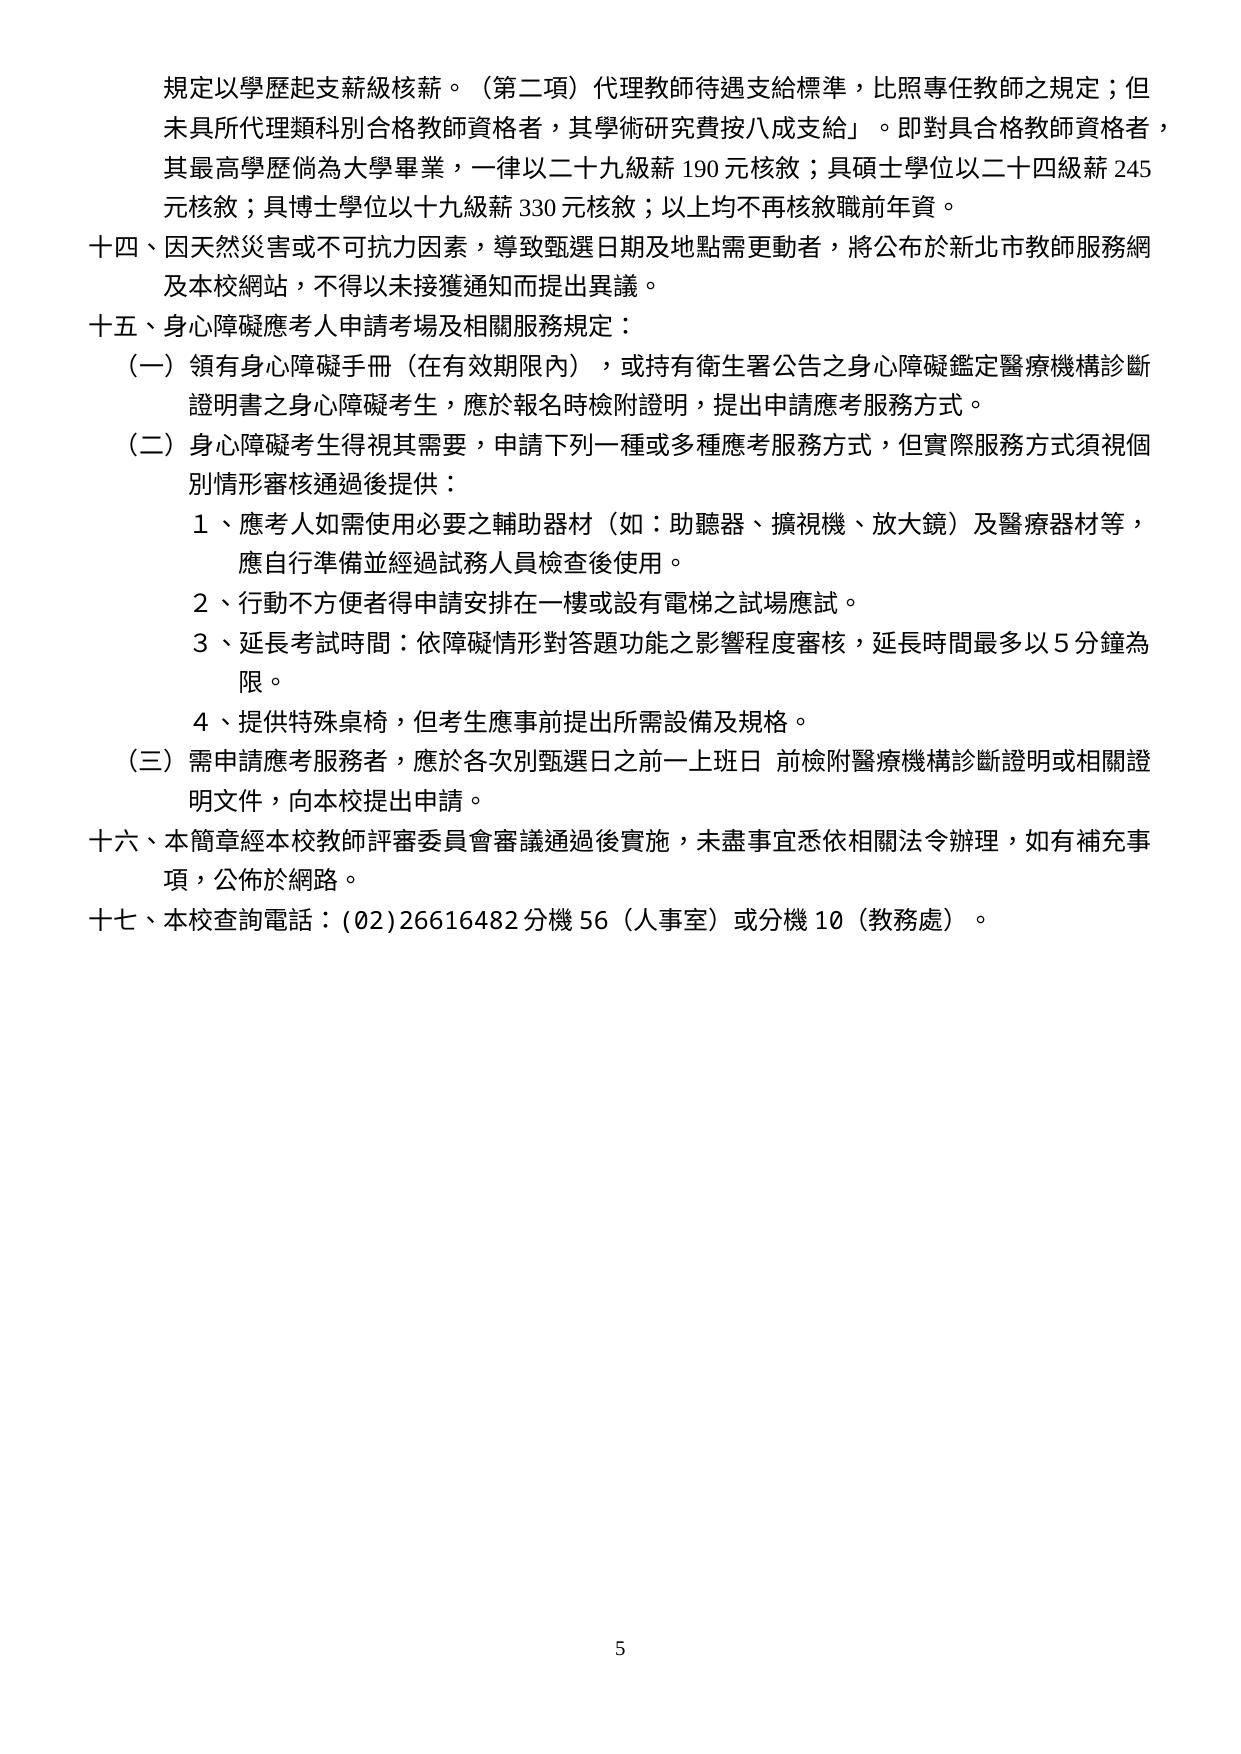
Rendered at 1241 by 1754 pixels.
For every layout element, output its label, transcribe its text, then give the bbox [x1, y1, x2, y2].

text ４、提供特殊桌椅，但考生應事前提出所需設備及規格。 [89, 699, 1152, 739]
text （一）領有身心障礙手冊（在有效期限內），或持有衛生署公告之身心障礙鑑定醫療機構診斷證明書之身心障礙考生，應於報名時檢附證明，提出申請應考服務方式。 [114, 343, 1152, 422]
text 十三、敘薪：依據「新北市政府所屬學校兼任代課及代理教師聘任實施要點」第十二點規定，自94學年度（94年8月）起，「（第一項）代理教師比照『公立學校教職員敘薪標準表』規定以學歷起支薪級核薪。（第二項）代理教師待遇支給標準，比照專任教師之規定；但未具所代理類科別合格教師資格者，其學術研究費按八成支給」。即對具合格教師資格者，其最高學歷倘為大學畢業，一律以二十九級薪190元核敘；具碩士學位以二十四級薪245元核敘；具博士學位以十九級薪330元核敘；以上均不再核敘職前年資。 [89, 66, 1152, 224]
text 十五、身心障礙應考人申請考場及相關服務規定： [89, 304, 1152, 343]
text 十四、因天然災害或不可抗力因素，導致甄選日期及地點需更動者，將公布於新北市教師服務網及本校網站，不得以未接獲通知而提出異議。 [89, 224, 1152, 304]
text 十七、本校查詢電話：(02)26616482分機56（人事室）或分機10（教務處）。 [89, 897, 1152, 937]
text （三）需申請應考服務者，應於各次別甄選日之前一上班日 前檢附醫療機構診斷證明或相關證明文件，向本校提出申請。 [114, 739, 1152, 818]
text （二）身心障礙考生得視其需要，申請下列一種或多種應考服務方式，但實際服務方式須視個別情形審核通過後提供： [114, 422, 1152, 502]
text 十六、本簡章經本校教師評審委員會審議通過後實施，未盡事宜悉依相關法令辦理，如有補充事項，公佈於網路。 [89, 818, 1152, 897]
text １、應考人如需使用必要之輔助器材（如：助聽器、擴視機、放大鏡）及醫療器材等，應自行準備並經過試務人員檢查後使用。 [189, 502, 1152, 581]
text ３、延長考試時間：依障礙情形對答題功能之影響程度審核，延長時間最多以５分鐘為限。 [189, 620, 1152, 699]
text ２、行動不方便者得申請安排在一樓或設有電梯之試場應試。 [89, 581, 1152, 620]
